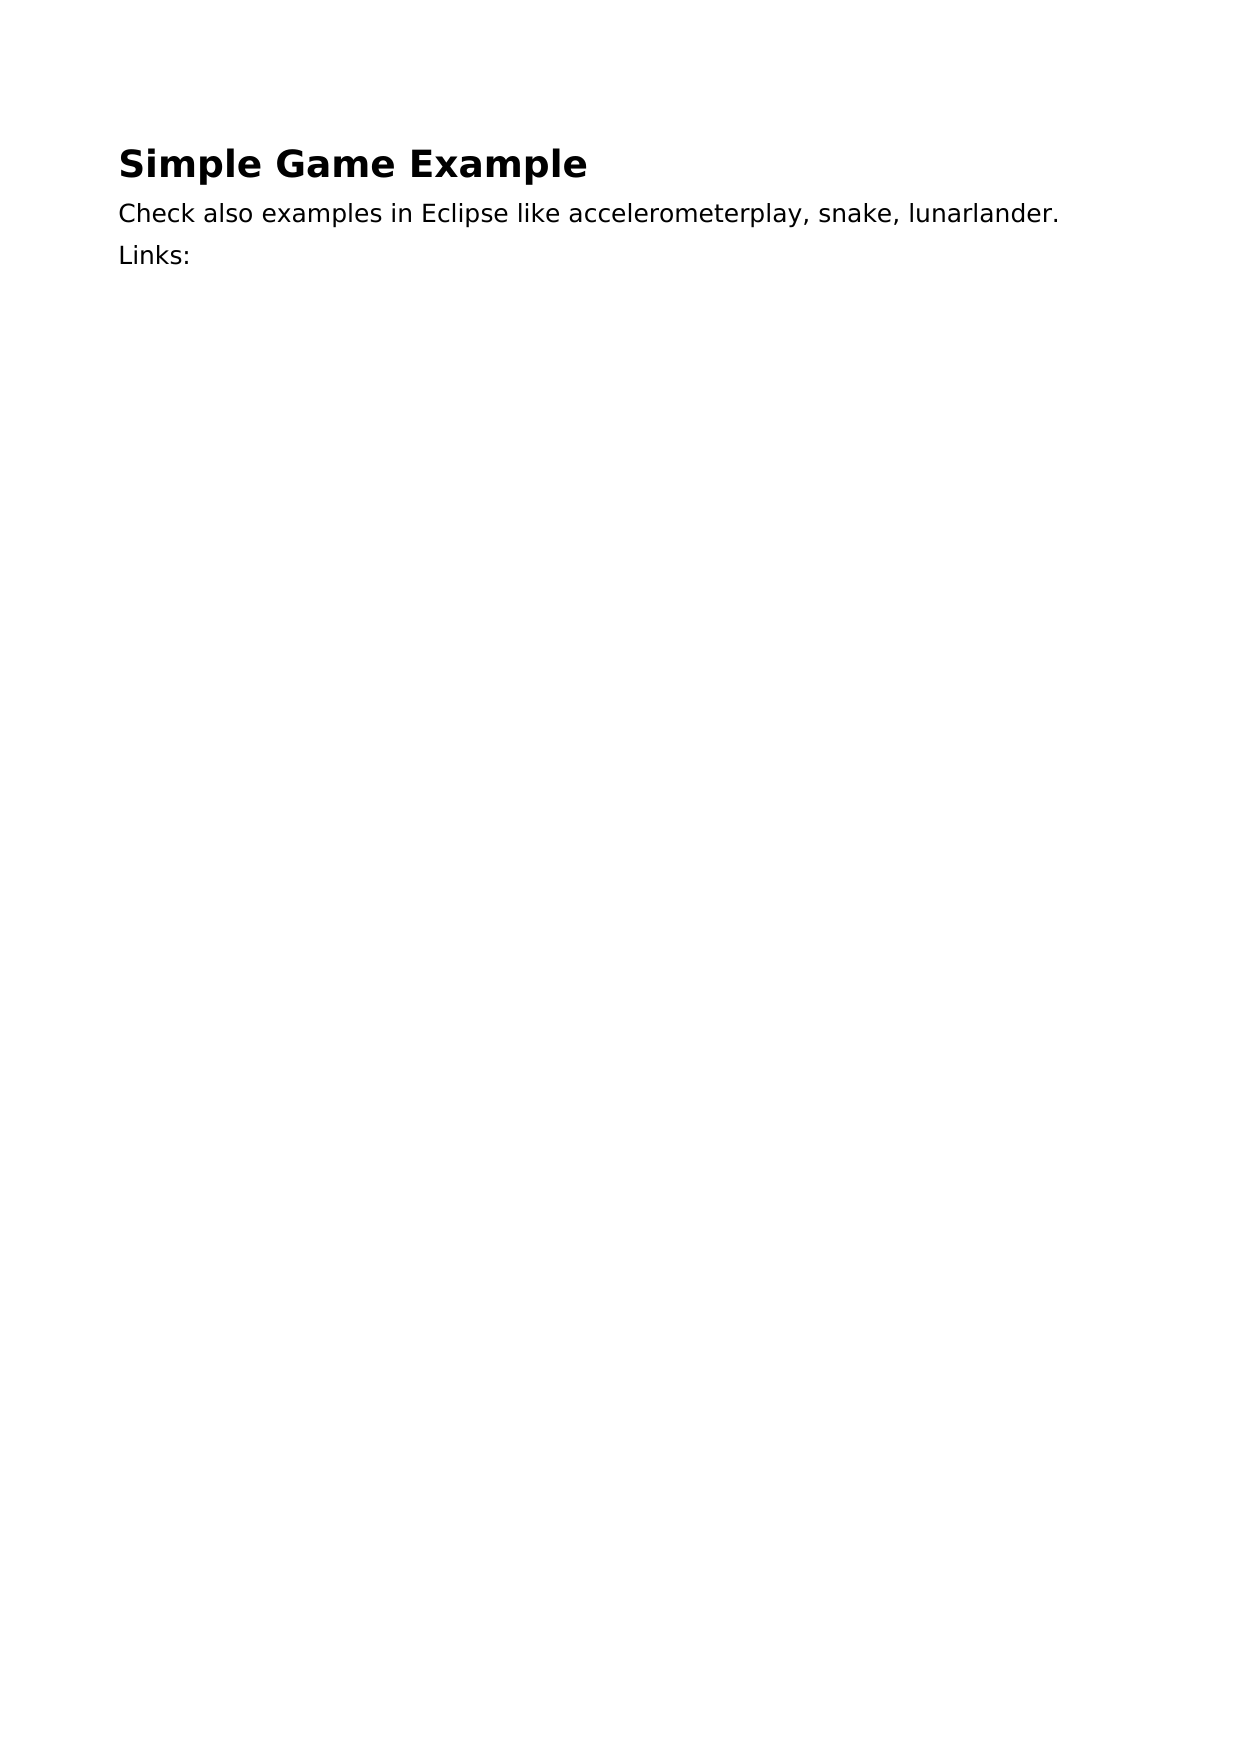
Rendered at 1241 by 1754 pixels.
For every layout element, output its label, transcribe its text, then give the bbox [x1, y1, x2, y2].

subtitle Simple Game Example [118, 143, 1122, 187]
text Check also examples in Eclipse like accelerometerplay, snake, lunarlander. [118, 199, 1122, 228]
text Links: [118, 241, 1122, 270]
